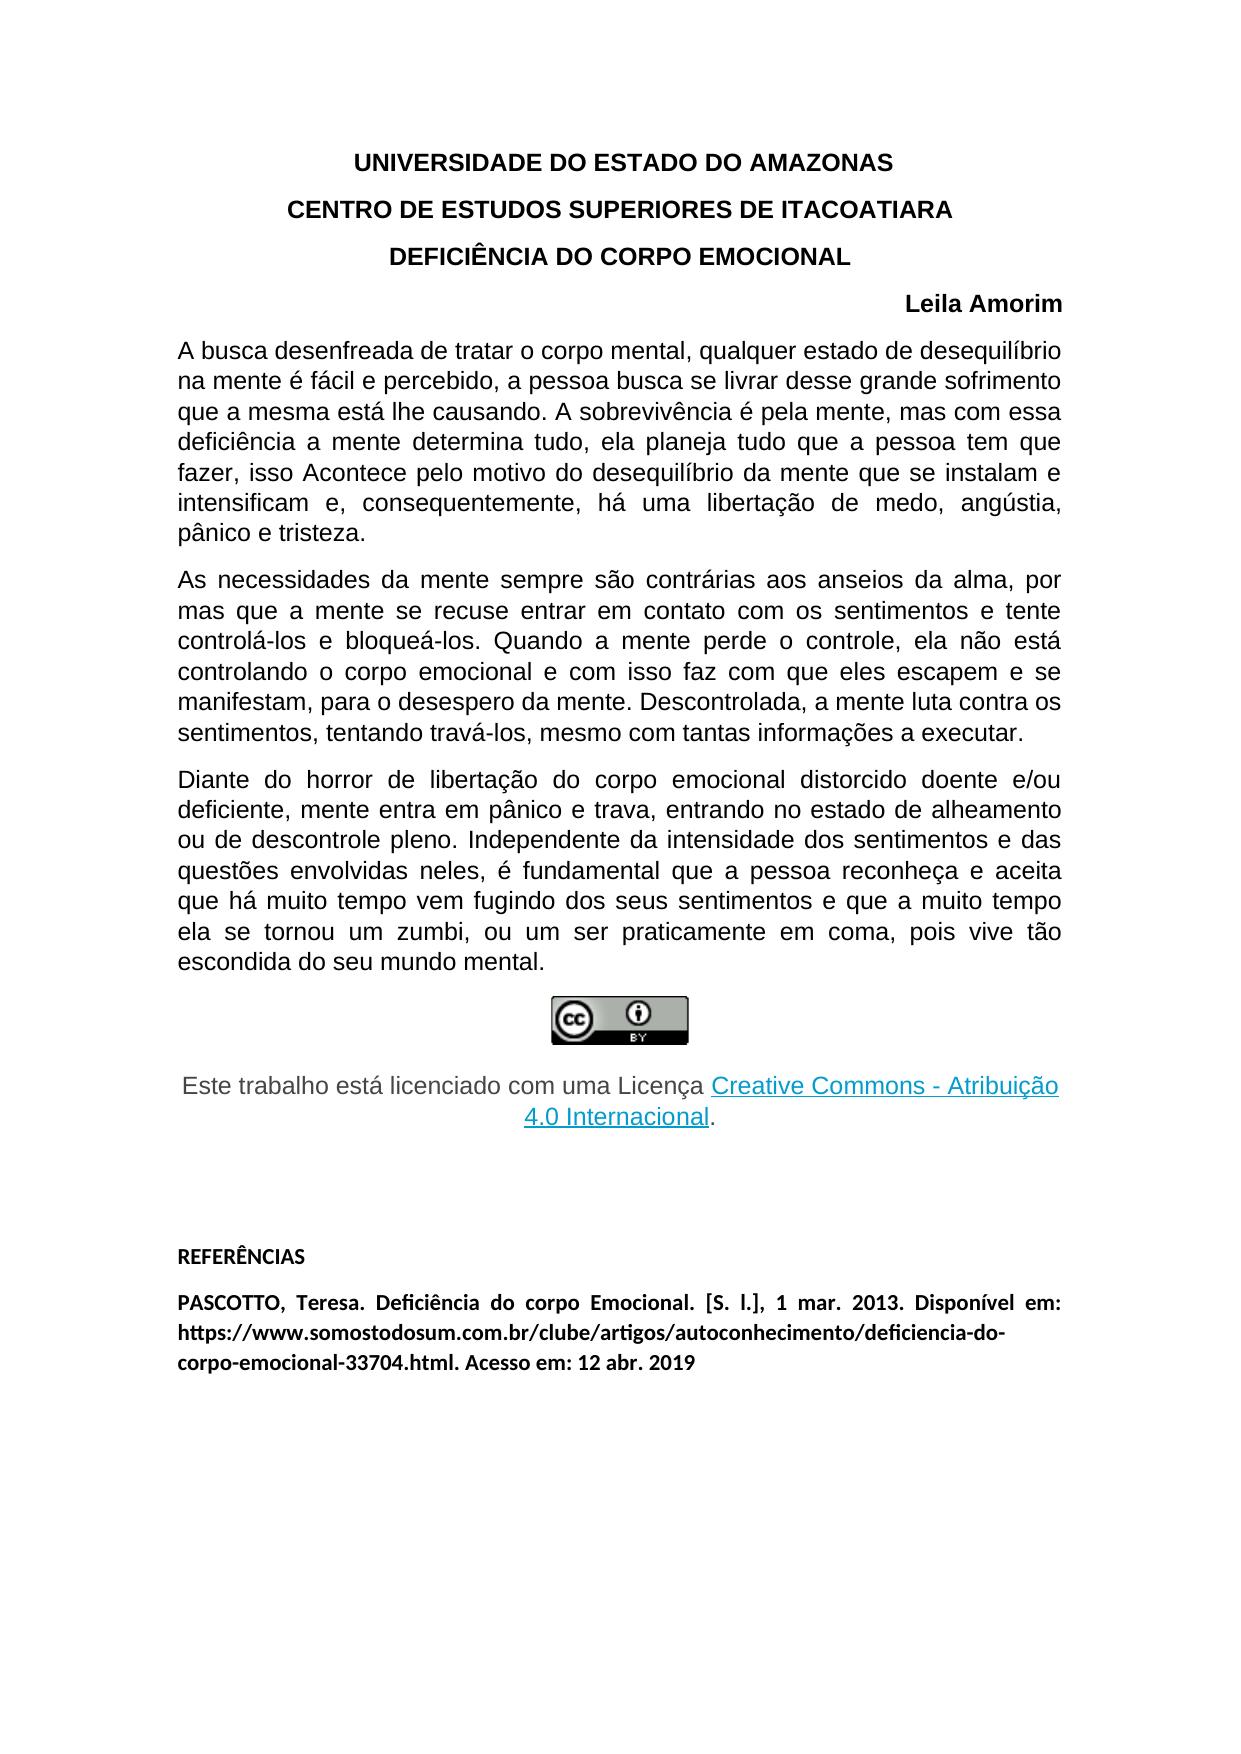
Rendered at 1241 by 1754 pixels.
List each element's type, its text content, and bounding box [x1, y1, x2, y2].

text REFERÊNCIAS [177, 1242, 1063, 1270]
text DEFICIÊNCIA DO CORPO EMOCIONAL [177, 242, 1063, 271]
text Diante do horror de libertação do corpo emocional distorcido doente e/ou deficiente, mente entra em pânico e trava, entrando no estado de alheamento ou de descontrole pleno. Independente da intensidade dos sentimentos e das questões envolvidas neles, é fundamental que a pessoa reconheça e aceita que há muito tempo vem fugindo dos seus sentimentos e que a muito tempo ela se tornou um zumbi, ou um ser praticamente em coma, pois vive tão escondida do seu mundo mental. [177, 765, 1063, 976]
text A busca desenfreada de tratar o corpo mental, qualquer estado de desequilíbrio na mente é fácil e percebido, a pessoa busca se livrar desse grande sofrimento que a mesma está lhe causando. A sobrevivência é pela mente, mas com essa deficiência a mente determina tudo, ela planeja tudo que a pessoa tem que fazer, isso Acontece pelo motivo do desequilíbrio da mente que se instalam e intensificam e, consequentemente, há uma libertação de medo, angústia, pânico e tristeza. [177, 336, 1063, 547]
text Este trabalho está licenciado com uma Licença Creative Commons - Atribuição 4.0 Internacional. [177, 1071, 1063, 1130]
text Leila Amorim [177, 289, 1063, 318]
text UNIVERSIDADE DO ESTADO DO AMAZONAS [177, 148, 1063, 176]
text CENTRO DE ESTUDOS SUPERIORES DE ITACOATIARA [177, 195, 1063, 223]
text As necessidades da mente sempre são contrárias aos anseios da alma, por mas que a mente se recuse entrar em contato com os sentimentos e tente controlá-los e bloqueá-los. Quando a mente perde o controle, ela não está controlando o corpo emocional e com isso faz com que eles escapem e se manifestam, para o desespero da mente. Descontrolada, a mente luta contra os sentimentos, tentando travá-los, mesmo com tantas informações a executar. [177, 566, 1063, 746]
text PASCOTTO, Teresa. Deficiência do corpo Emocional. [S. l.], 1 mar. 2013. Disponível em: https://www.somostodosum.com.br/clube/artigos/autoconhecimento/deficiencia-do-corpo-emocional-33704.html. Acesso em: 12 abr. 2019 [177, 1288, 1063, 1376]
